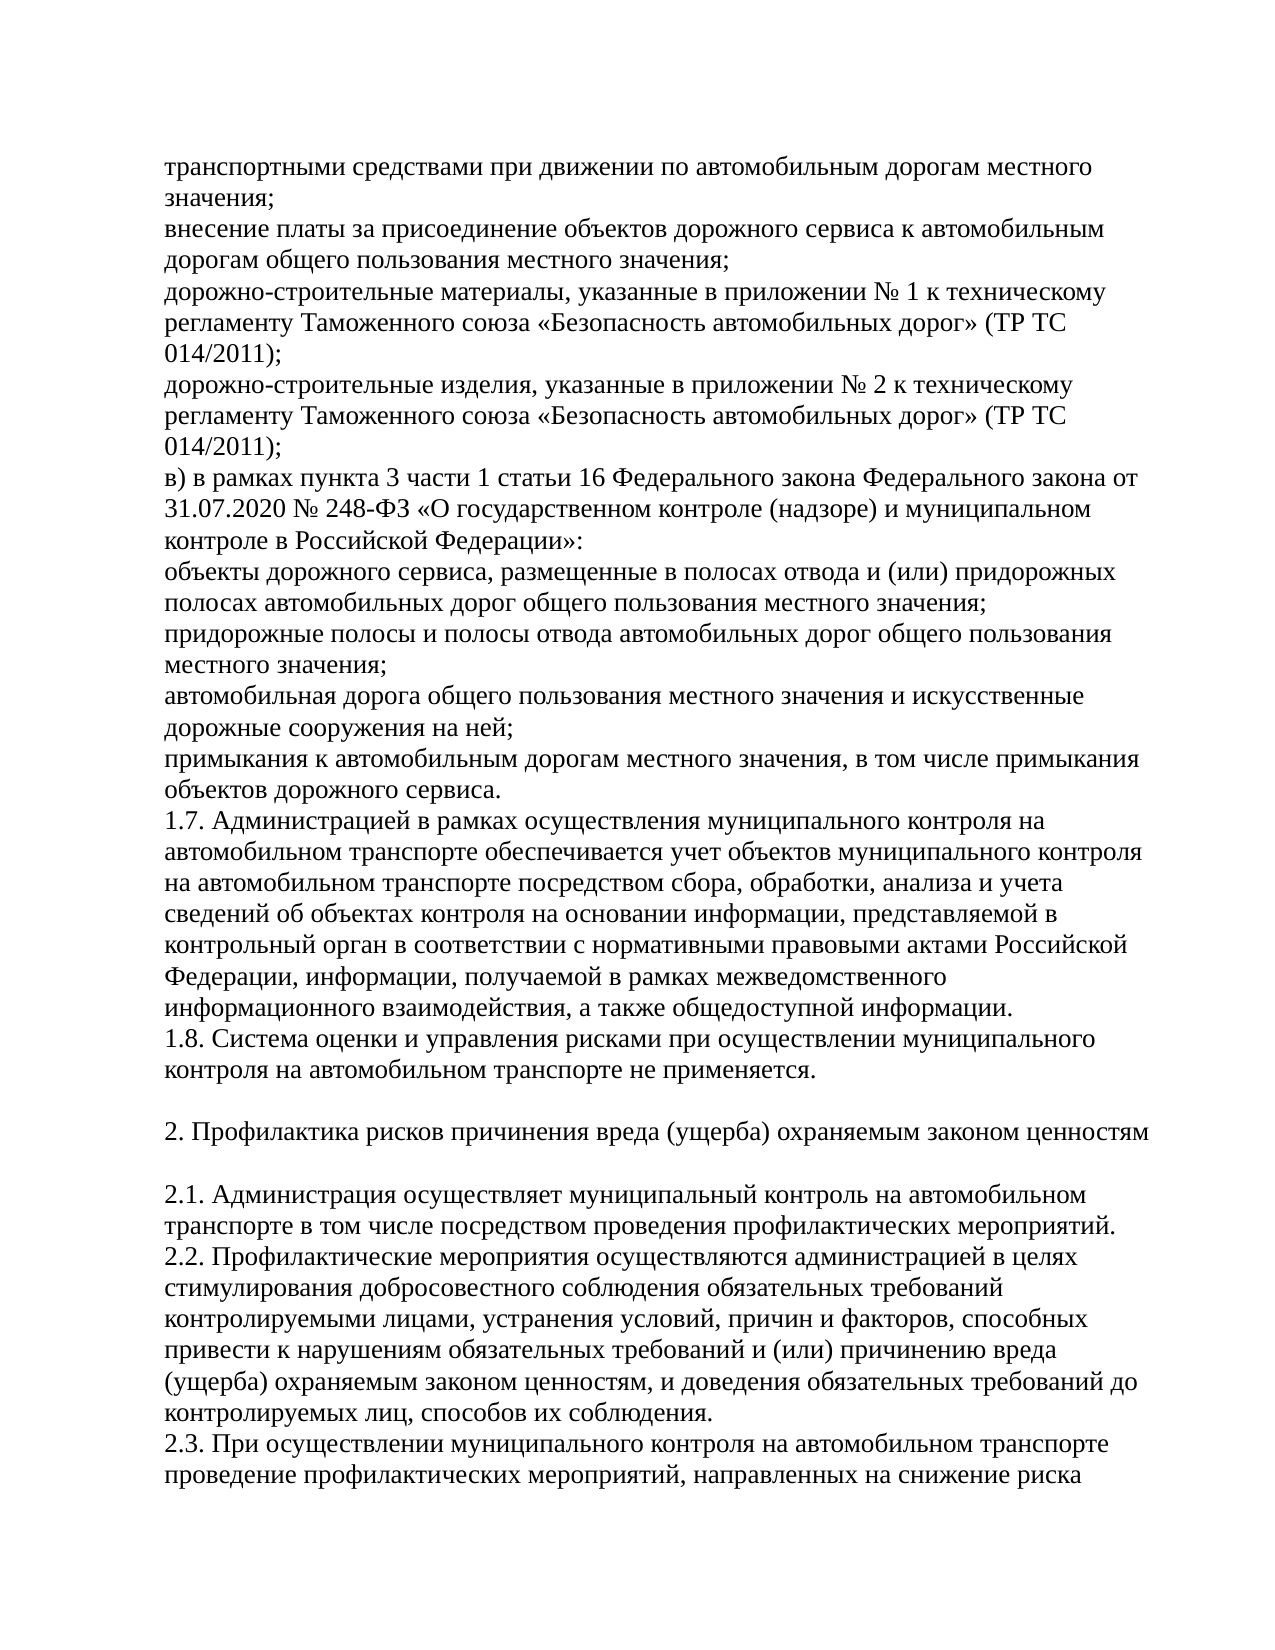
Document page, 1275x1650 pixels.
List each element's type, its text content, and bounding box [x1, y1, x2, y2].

text объекты дорожного сервиса, размещенные в полосах отвода и (или) придорожных полосах автомобильных дорог общего пользования местного значения; [164, 555, 1158, 617]
text 1.8. Система оценки и управления рисками при осуществлении муниципального контроля на автомобильном транспорте не применяется. [164, 1022, 1158, 1084]
text внесение платы за присоединение объектов дорожного сервиса к автомобильным дорогам общего пользования местного значения; [164, 212, 1158, 274]
text 2.3. При осуществлении муниципального контроля на автомобильном транспорте проведение профилактических мероприятий, направленных на снижение риска [164, 1427, 1158, 1489]
text дорожно-строительные изделия, указанные в приложении № 2 к техническому регламенту Таможенного союза «Безопасность автомобильных дорог» (ТР ТС 014/2011); [164, 368, 1158, 461]
text автомобильная дорога общего пользования местного значения и искусственные дорожные сооружения на ней; [164, 679, 1158, 742]
text в) в рамках пункта 3 части 1 статьи 16 Федерального закона Федерального закона от 31.07.2020 № 248-ФЗ «О государственном контроле (надзоре) и муниципальном контроле в Российской Федерации»: [164, 461, 1158, 555]
text примыкания к автомобильным дорогам местного значения, в том числе примыкания объектов дорожного сервиса. [164, 742, 1158, 804]
text 2.2. Профилактические мероприятия осуществляются администрацией в целях стимулирования добросовестного соблюдения обязательных требований контролируемыми лицами, устранения условий, причин и факторов, способных привести к нарушениям обязательных требований и (или) причинению вреда (ущерба) охраняемым законом ценностям, и доведения обязательных требований до контролируемых лиц, способов их соблюдения. [164, 1240, 1158, 1427]
text придорожные полосы и полосы отвода автомобильных дорог общего пользования местного значения; [164, 617, 1158, 679]
text транспортными средствами при движении по автомобильным дорогам местного значения; [164, 150, 1158, 212]
text дорожно-строительные материалы, указанные в приложении № 1 к техническому регламенту Таможенного союза «Безопасность автомобильных дорог» (ТР ТС 014/2011); [164, 274, 1158, 368]
text 2. Профилактика рисков причинения вреда (ущерба) охраняемым законом ценностям [164, 1116, 1158, 1147]
text 1.7. Администрацией в рамках осуществления муниципального контроля на автомобильном транспорте обеспечивается учет объектов муниципального контроля на автомобильном транспорте посредством сбора, обработки, анализа и учета сведений об объектах контроля на основании информации, представляемой в контрольный орган в соответствии с нормативными правовыми актами Российской Федерации, информации, получаемой в рамках межведомственного информационного взаимодействия, а также общедоступной информации. [164, 804, 1158, 1022]
text 2.1. Администрация осуществляет муниципальный контроль на автомобильном транспорте в том числе посредством проведения профилактических мероприятий. [164, 1178, 1158, 1240]
